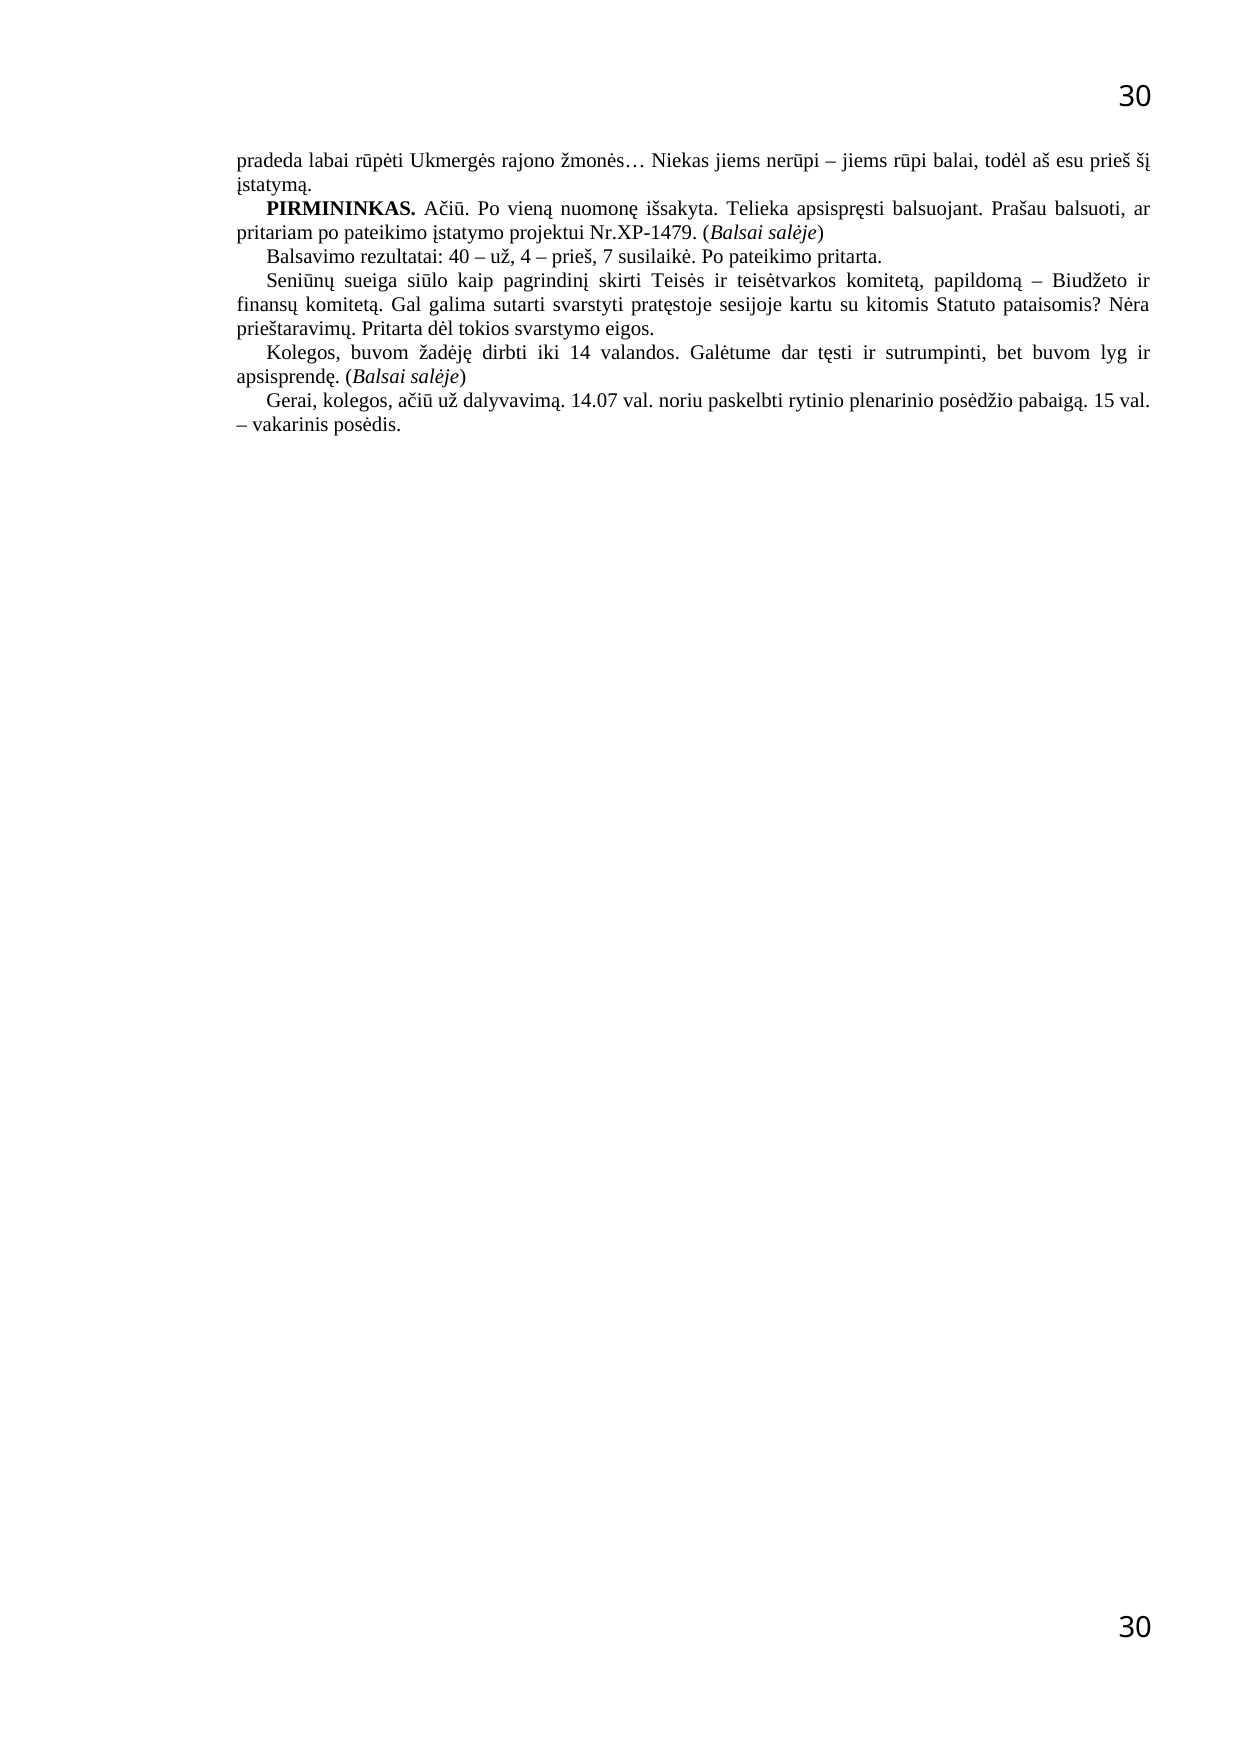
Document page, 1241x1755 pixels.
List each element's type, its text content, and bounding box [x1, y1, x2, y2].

text Seniūnų sueiga siūlo kaip pagrindinį skirti Teisės ir teisėtvarkos komitetą, papildomą – Biudžeto ir finansų komitetą. Gal galima sutarti svarstyti pratęstoje sesijoje kartu su kitomis Statuto pataisomis? Nėra prieštaravimų. Pritarta dėl tokios svarstymo eigos. [236, 268, 1152, 340]
text Gerai, kolegos, ačiū už dalyvavimą. 14.07 val. noriu paskelbti rytinio plenarinio posėdžio pabaigą. 15 val. – vakarinis posėdis. [236, 388, 1152, 436]
text PIRMININKAS. Ačiū. Po vieną nuomonę išsakyta. Telieka apsispręsti balsuojant. Prašau balsuoti, ar pritariam po pateikimo įstatymo projektui Nr.XP-1479. (Balsai salėje) [236, 196, 1152, 244]
text Balsavimo rezultatai: 40 – už, 4 – prieš, 7 susilaikė. Po pateikimo pritarta. [236, 244, 1152, 268]
text pradeda labai rūpėti Ukmergės rajono žmonės… Niekas jiems nerūpi – jiems rūpi balai, todėl aš esu prieš šį įstatymą. [236, 148, 1152, 196]
text Kolegos, buvom žadėję dirbti iki 14 valandos. Galėtume dar tęsti ir sutrumpinti, bet buvom lyg ir apsisprendę. (Balsai salėje) [236, 340, 1152, 388]
